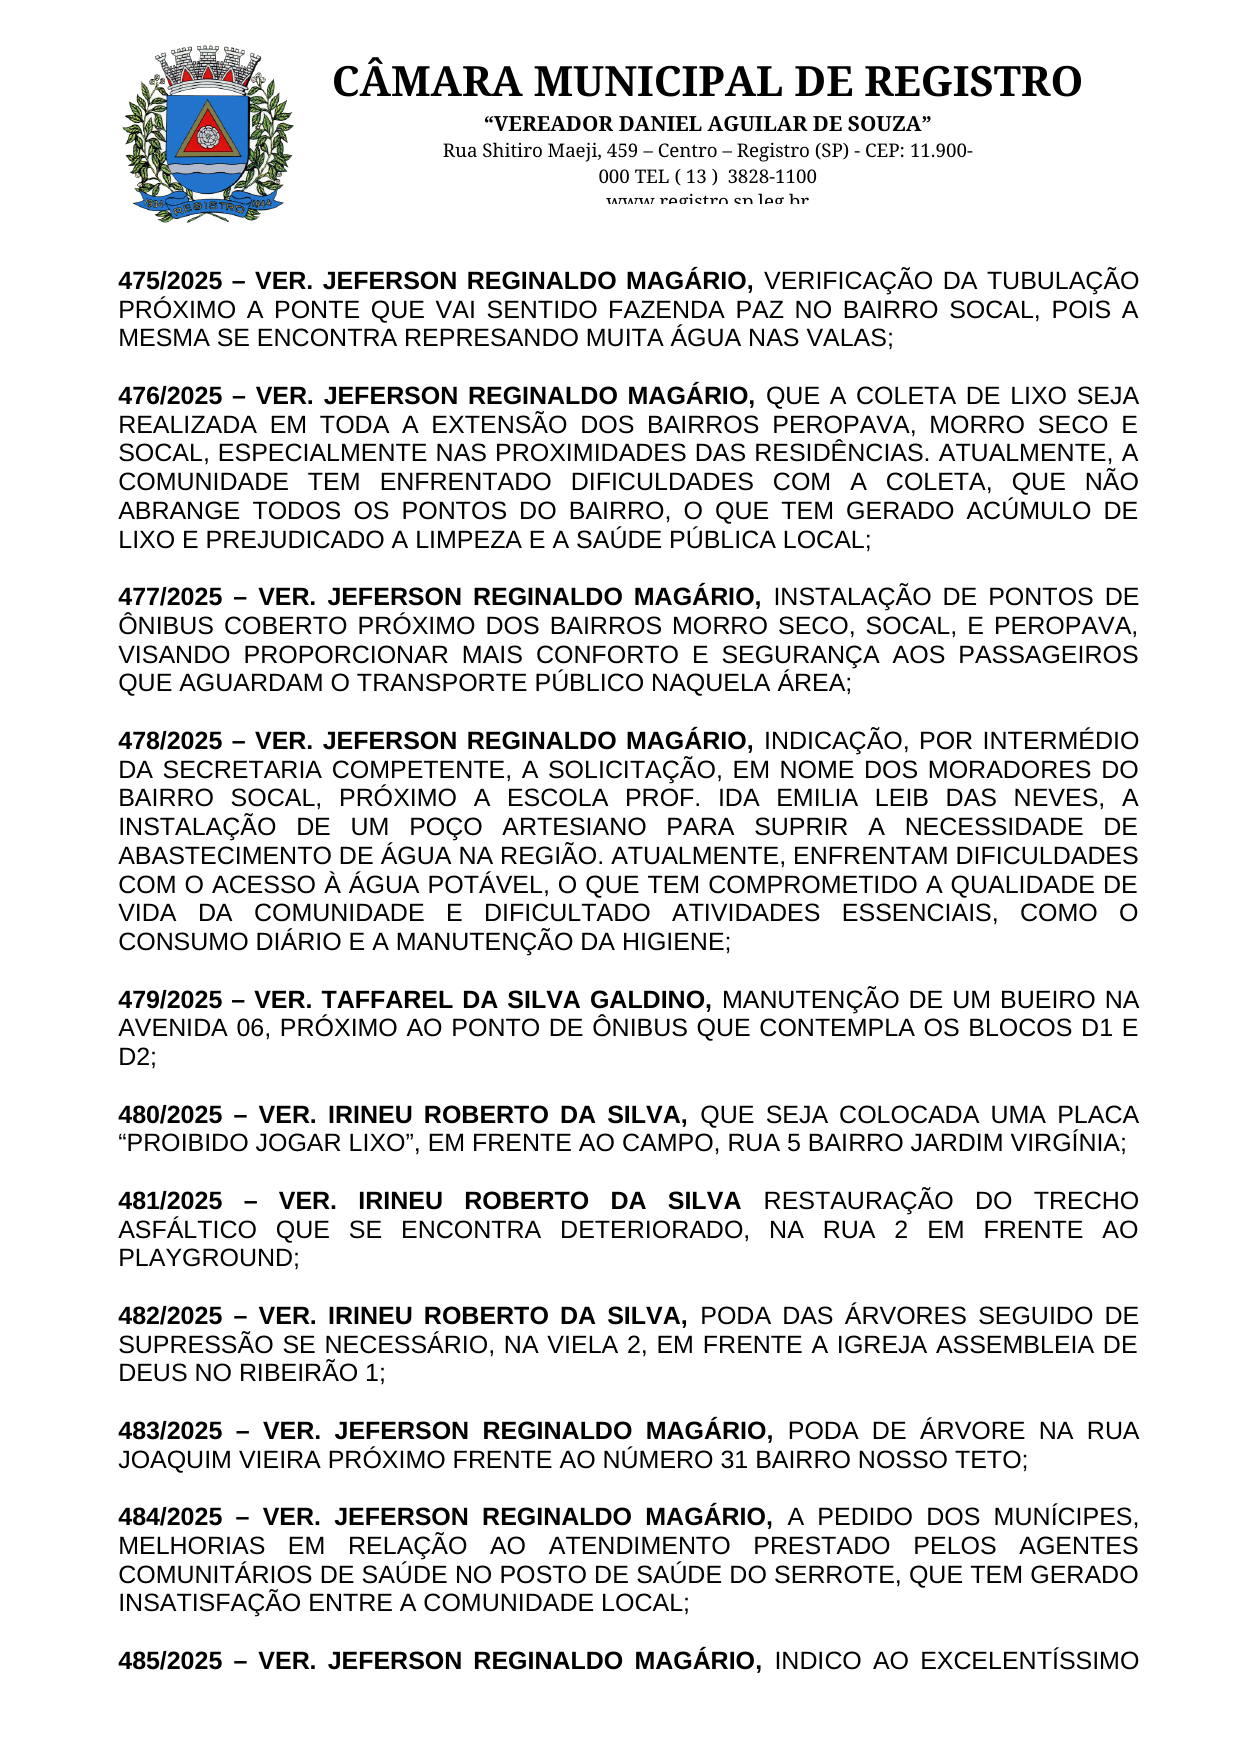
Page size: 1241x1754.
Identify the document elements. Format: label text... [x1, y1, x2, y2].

text 485/2025 – VER. JEFERSON REGINALDO MAGÁRIO, INDICO AO EXCELENTÍSSIMO [118, 1646, 1140, 1674]
text 477/2025 – VER. JEFERSON REGINALDO MAGÁRIO, INSTALAÇÃO DE PONTOS DE ÔNIBUS COBERTO PRÓXIMO DOS BAIRROS MORRO SECO, SOCAL, E PEROPAVA, VISANDO PROPORCIONAR MAIS CONFORTO E SEGURANÇA AOS PASSAGEIROS QUE AGUARDAM O TRANSPORTE PÚBLICO NAQUELA ÁREA; [118, 582, 1140, 697]
text 483/2025 – VER. JEFERSON REGINALDO MAGÁRIO, PODA DE ÁRVORE NA RUA JOAQUIM VIEIRA PRÓXIMO FRENTE AO NÚMERO 31 BAIRRO NOSSO TETO; [118, 1416, 1140, 1473]
picture [118, 39, 298, 228]
text 480/2025 – VER. IRINEU ROBERTO DA SILVA, QUE SEJA COLOCADA UMA PLACA “PROIBIDO JOGAR LIXO”, EM FRENTE AO CAMPO, RUA 5 BAIRRO JARDIM VIRGÍNIA; [118, 1099, 1140, 1157]
text 475/2025 – VER. JEFERSON REGINALDO MAGÁRIO, VERIFICAÇÃO DA TUBULAÇÃO PRÓXIMO A PONTE QUE VAI SENTIDO FAZENDA PAZ NO BAIRRO SOCAL, POIS A MESMA SE ENCONTRA REPRESANDO MUITA ÁGUA NAS VALAS; [118, 266, 1140, 352]
text 479/2025 – VER. TAFFAREL DA SILVA GALDINO, MANUTENÇÃO DE UM BUEIRO NA AVENIDA 06, PRÓXIMO AO PONTO DE ÔNIBUS QUE CONTEMPLA OS BLOCOS D1 E D2; [118, 984, 1140, 1071]
text 476/2025 – VER. JEFERSON REGINALDO MAGÁRIO, QUE A COLETA DE LIXO SEJA REALIZADA EM TODA A EXTENSÃO DOS BAIRROS PEROPAVA, MORRO SECO E SOCAL, ESPECIALMENTE NAS PROXIMIDADES DAS RESIDÊNCIAS. ATUALMENTE, A COMUNIDADE TEM ENFRENTADO DIFICULDADES COM A COLETA, QUE NÃO ABRANGE TODOS OS PONTOS DO BAIRRO, O QUE TEM GERADO ACÚMULO DE LIXO E PREJUDICADO A LIMPEZA E A SAÚDE PÚBLICA LOCAL; [118, 381, 1140, 553]
text 478/2025 – VER. JEFERSON REGINALDO MAGÁRIO, INDICAÇÃO, POR INTERMÉDIO DA SECRETARIA COMPETENTE, A SOLICITAÇÃO, EM NOME DOS MORADORES DO BAIRRO SOCAL, PRÓXIMO A ESCOLA PROF. IDA EMILIA LEIB DAS NEVES, A INSTALAÇÃO DE UM POÇO ARTESIANO PARA SUPRIR A NECESSIDADE DE ABASTECIMENTO DE ÁGUA NA REGIÃO. ATUALMENTE, ENFRENTAM DIFICULDADES COM O ACESSO À ÁGUA POTÁVEL, O QUE TEM COMPROMETIDO A QUALIDADE DE VIDA DA COMUNIDADE E DIFICULTADO ATIVIDADES ESSENCIAIS, COMO O CONSUMO DIÁRIO E A MANUTENÇÃO DA HIGIENE; [118, 726, 1140, 956]
text 482/2025 – VER. IRINEU ROBERTO DA SILVA, PODA DAS ÁRVORES SEGUIDO DE SUPRESSÃO SE NECESSÁRIO, NA VIELA 2, EM FRENTE A IGREJA ASSEMBLEIA DE DEUS NO RIBEIRÃO 1; [118, 1301, 1140, 1387]
text 484/2025 – VER. JEFERSON REGINALDO MAGÁRIO, A PEDIDO DOS MUNÍCIPES, MELHORIAS EM RELAÇÃO AO ATENDIMENTO PRESTADO PELOS AGENTES COMUNITÁRIOS DE SAÚDE NO POSTO DE SAÚDE DO SERROTE, QUE TEM GERADO INSATISFAÇÃO ENTRE A COMUNIDADE LOCAL; [118, 1502, 1140, 1617]
text 481/2025 – VER. IRINEU ROBERTO DA SILVA RESTAURAÇÃO DO TRECHO ASFÁLTICO QUE SE ENCONTRA DETERIORADO, NA RUA 2 EM FRENTE AO PLAYGROUND; [118, 1186, 1140, 1272]
